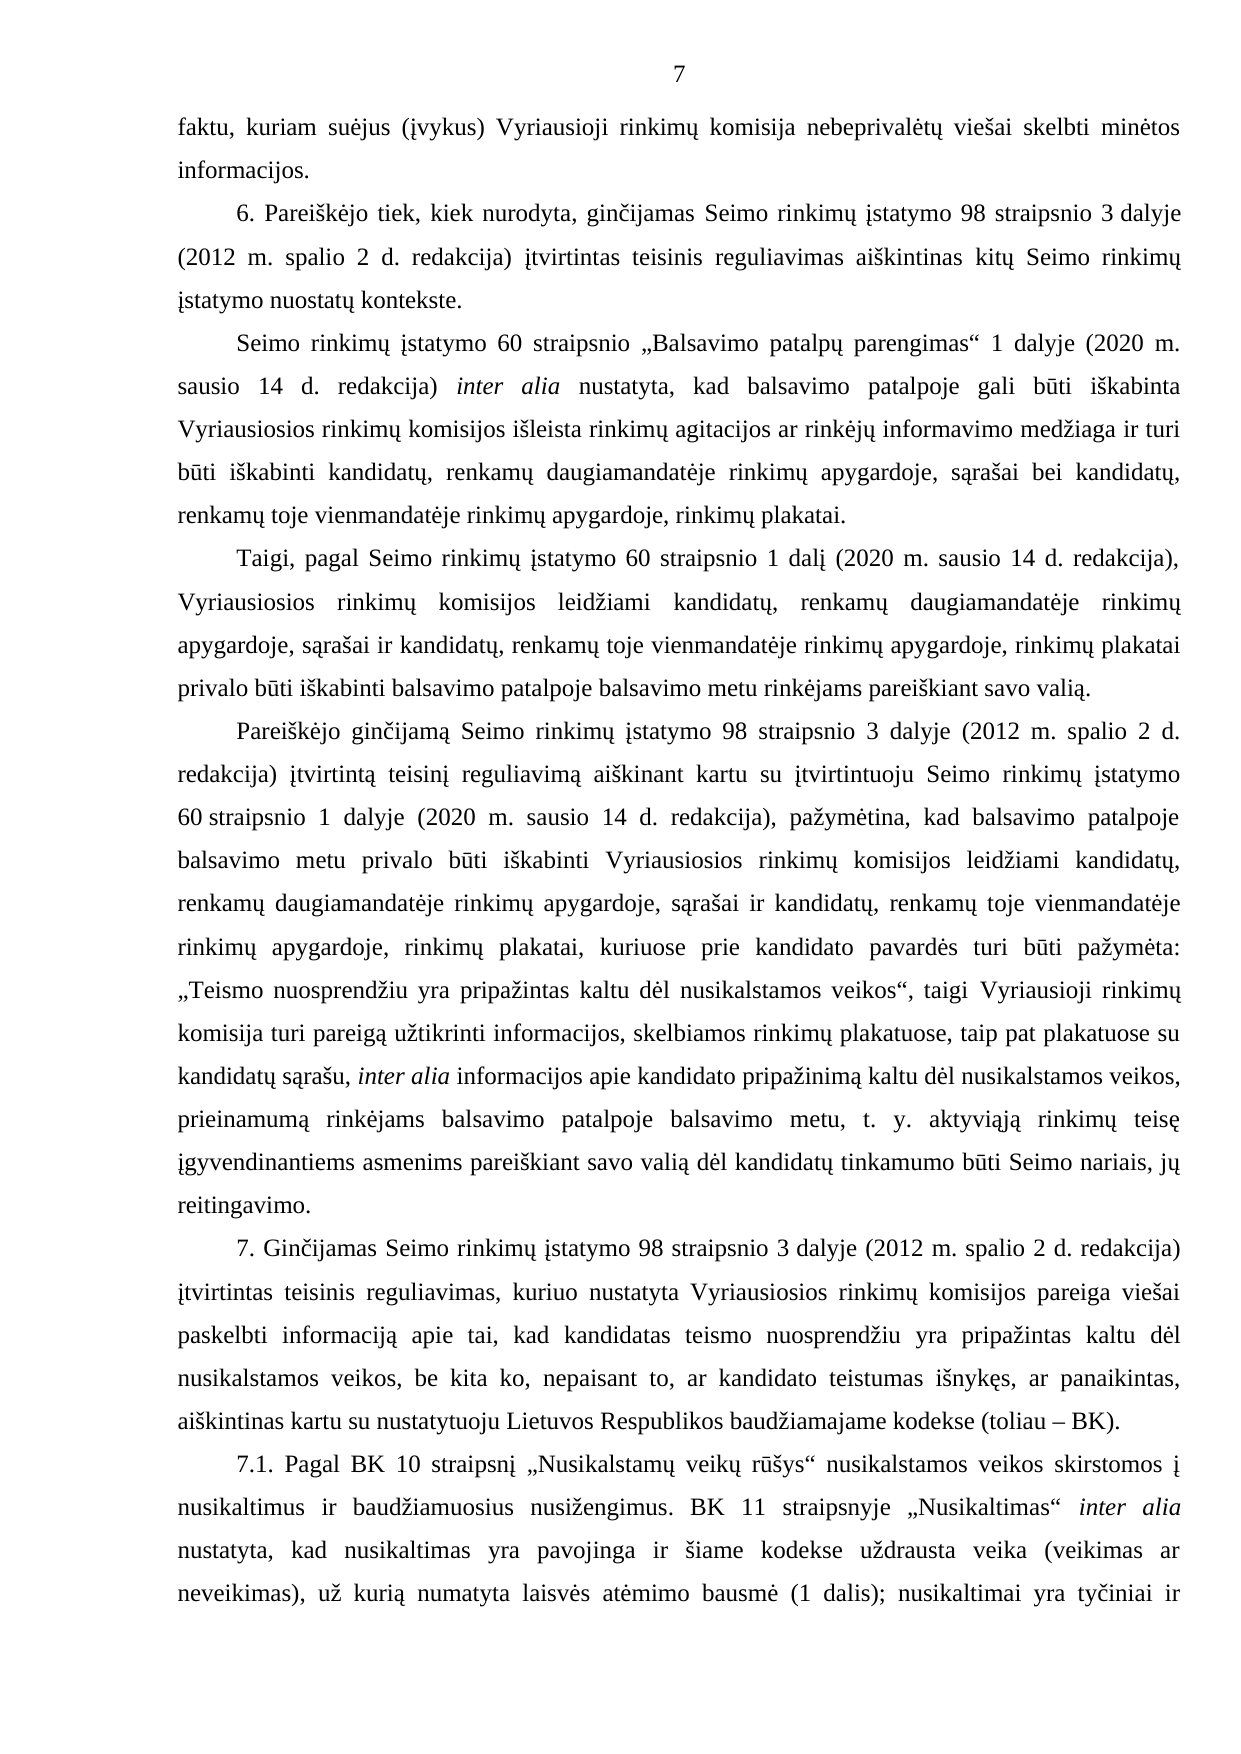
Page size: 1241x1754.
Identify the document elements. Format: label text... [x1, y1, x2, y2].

text Taigi, pagal Seimo rinkimų įstatymo 60 straipsnio 1 dalį (2020 m. sausio 14 d. redakcija), Vyriausiosios rinkimų komisijos leidžiami kandidatų, renkamų daugiamandatėje rinkimų apygardoje, sąrašai ir kandidatų, renkamų toje vienmandatėje rinkimų apygardoje, rinkimų plakatai privalo būti iškabinti balsavimo patalpoje balsavimo metu rinkėjams pareiškiant savo valią. [177, 543, 1181, 702]
text Pareiškėjo ginčijamą Seimo rinkimų įstatymo 98 straipsnio 3 dalyje (2012 m. spalio 2 d. redakcija) įtvirtintą teisinį reguliavimą aiškinant kartu su įtvirtintuoju Seimo rinkimų įstatymo 60 straipsnio 1 dalyje (2020 m. sausio 14 d. redakcija), pažymėtina, kad balsavimo patalpoje balsavimo metu privalo būti iškabinti Vyriausiosios rinkimų komisijos leidžiami kandidatų, renkamų daugiamandatėje rinkimų apygardoje, sąrašai ir kandidatų, renkamų toje vienmandatėje rinkimų apygardoje, rinkimų plakatai, kuriuose prie kandidato pavardės turi būti pažymėta: „Teismo nuosprendžiu yra pripažintas kaltu dėl nusikalstamos veikos“, taigi Vyriausioji rinkimų komisija turi pareigą užtikrinti informacijos, skelbiamos rinkimų plakatuose, taip pat plakatuose su kandidatų sąrašu, inter alia informacijos apie kandidato pripažinimą kaltu dėl nusikalstamos veikos, prieinamumą rinkėjams balsavimo patalpoje balsavimo metu, t. y. aktyviąją rinkimų teisę įgyvendinantiems asmenims pareiškiant savo valią dėl kandidatų tinkamumo būti Seimo nariais, jų reitingavimo. [177, 716, 1181, 1219]
text Seimo rinkimų įstatymo 60 straipsnio „Balsavimo patalpų parengimas“ 1 dalyje (2020 m. sausio 14 d. redakcija) inter alia nustatyta, kad balsavimo patalpoje gali būti iškabinta Vyriausiosios rinkimų komisijos išleista rinkimų agitacijos ar rinkėjų informavimo medžiaga ir turi būti iškabinti kandidatų, renkamų daugiamandatėje rinkimų apygardoje, sąrašai bei kandidatų, renkamų toje vienmandatėje rinkimų apygardoje, rinkimų plakatai. [177, 328, 1181, 529]
text 6. Pareiškėjo tiek, kiek nurodyta, ginčijamas Seimo rinkimų įstatymo 98 straipsnio 3 dalyje (2012 m. spalio 2 d. redakcija) įtvirtintas teisinis reguliavimas aiškintinas kitų Seimo rinkimų įstatymo nuostatų kontekste. [177, 198, 1181, 313]
text 7. Ginčijamas Seimo rinkimų įstatymo 98 straipsnio 3 dalyje (2012 m. spalio 2 d. redakcija) įtvirtintas teisinis reguliavimas, kuriuo nustatyta Vyriausiosios rinkimų komisijos pareiga viešai paskelbti informaciją apie tai, kad kandidatas teismo nuosprendžiu yra pripažintas kaltu dėl nusikalstamos veikos, be kita ko, nepaisant to, ar kandidato teistumas išnykęs, ar panaikintas, aiškintinas kartu su nustatytuoju Lietuvos Respublikos baudžiamajame kodekse (toliau – BK). [177, 1233, 1181, 1435]
text 7.1. Pagal BK 10 straipsnį „Nusikalstamų veikų rūšys“ nusikalstamos veikos skirstomos į nusikaltimus ir baudžiamuosius nusižengimus. BK 11 straipsnyje „Nusikaltimas“ inter alia nustatyta, kad nusikaltimas yra pavojinga ir šiame kodekse uždrausta veika (veikimas ar neveikimas), už kurią numatyta laisvės atėmimo bausmė (1 dalis); nusikaltimai yra tyčiniai ir [177, 1449, 1181, 1607]
text faktu, kuriam suėjus (įvykus) Vyriausioji rinkimų komisija nebeprivalėtų viešai skelbti minėtos informacijos. [177, 112, 1181, 184]
